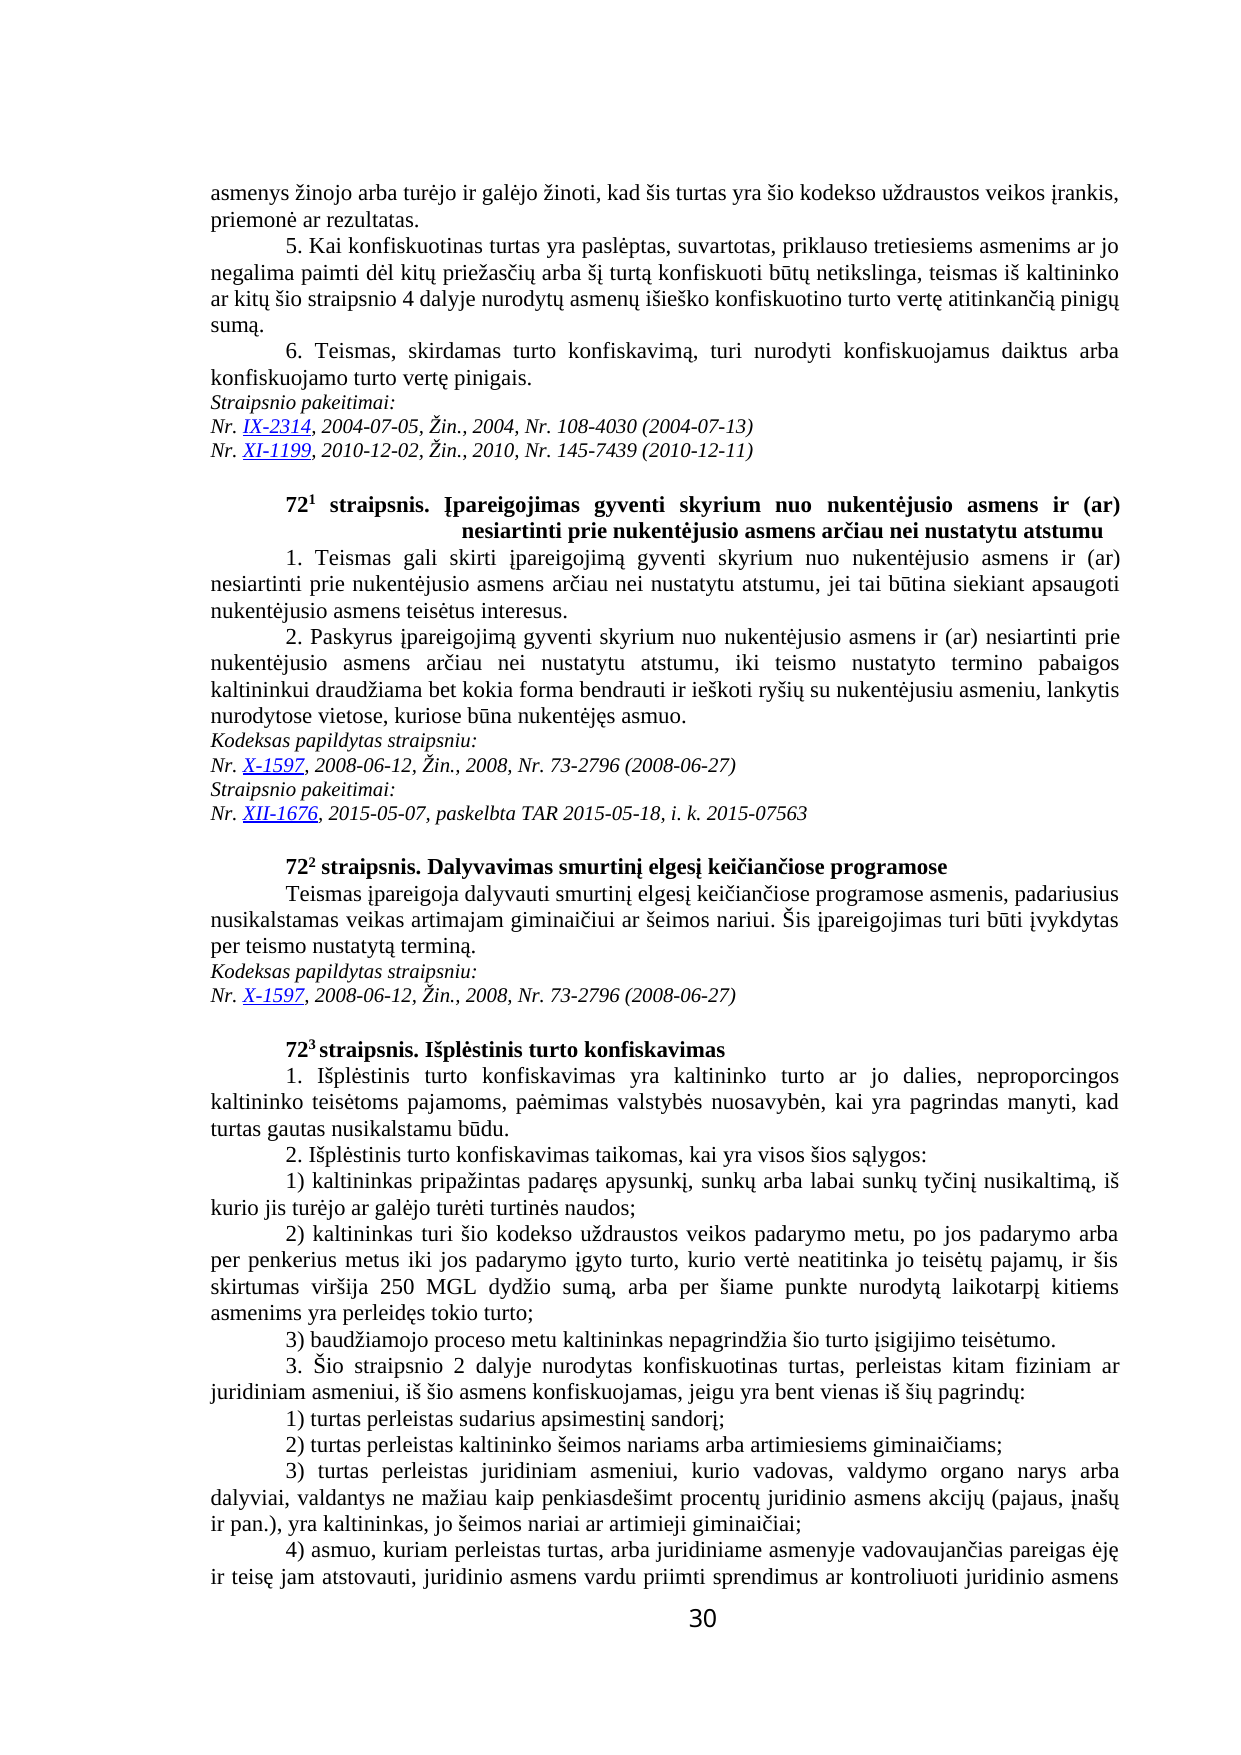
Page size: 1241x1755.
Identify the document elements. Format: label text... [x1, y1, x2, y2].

text 5. Kai konfiskuotinas turtas yra paslėptas, suvartotas, priklauso tretiesiems asmenims ar jo negalima paimti dėl kitų priežasčių arba šį turtą konfiskuoti būtų netikslinga, teismas iš kaltininko ar kitų šio straipsnio 4 dalyje nurodytų asmenų išieško konfiskuotino turto vertę atitinkančią pinigų sumą. [210, 232, 1120, 338]
text 1) turtas perleistas sudarius apsimestinį sandorį; [210, 1405, 1120, 1431]
text 1. Teismas gali skirti įpareigojimą gyventi skyrium nuo nukentėjusio asmens ir (ar) nesiartinti prie nukentėjusio asmens arčiau nei nustatytu atstumu, jei tai būtina siekiant apsaugoti nukentėjusio asmens teisėtus interesus. [210, 544, 1120, 623]
text Nr. X-1597, 2008-06-12, Žin., 2008, Nr. 73-2796 (2008-06-27) [210, 983, 1120, 1007]
text 721 straipsnis. Įpareigojimas gyventi skyrium nuo nukentėjusio asmens ir (ar) nesiartinti prie nukentėjusio asmens arčiau nei nustatytu atstumu [285, 491, 1120, 544]
text 2) turtas perleistas kaltininko šeimos nariams arba artimiesiems giminaičiams; [210, 1431, 1120, 1457]
text 2. Paskyrus įpareigojimą gyventi skyrium nuo nukentėjusio asmens ir (ar) nesiartinti prie nukentėjusio asmens arčiau nei nustatytu atstumu, iki teismo nustatyto termino pabaigos kaltininkui draudžiama bet kokia forma bendrauti ir ieškoti ryšių su nukentėjusiu asmeniu, lankytis nurodytose vietose, kuriose būna nukentėjęs asmuo. [210, 623, 1120, 728]
text Kodeksas papildytas straipsniu: [210, 959, 1120, 983]
text Teismas įpareigoja dalyvauti smurtinį elgesį keičiančiose programose asmenis, padariusius nusikalstamas veikas artimajam giminaičiui ar šeimos nariui. Šis įpareigojimas turi būti įvykdytas per teismo nustatytą terminą. [210, 880, 1120, 959]
text 3. Šio straipsnio 2 dalyje nurodytas konfiskuotinas turtas, perleistas kitam fiziniam ar juridiniam asmeniui, iš šio asmens konfiskuojamas, jeigu yra bent vienas iš šių pagrindų: [210, 1352, 1120, 1405]
text 1. Išplėstinis turto konfiskavimas yra kaltininko turto ar jo dalies, neproporcingos kaltininko teisėtoms pajamoms, paėmimas valstybės nuosavybėn, kai yra pagrindas manyti, kad turtas gautas nusikalstamu būdu. [210, 1062, 1120, 1141]
text 3) baudžiamojo proceso metu kaltininkas nepagrindžia šio turto įsigijimo teisėtumo. [210, 1326, 1120, 1352]
text 6. Teismas, skirdamas turto konfiskavimą, turi nurodyti konfiskuojamus daiktus arba konfiskuojamo turto vertę pinigais. [210, 338, 1120, 390]
text Nr. IX-2314, 2004-07-05, Žin., 2004, Nr. 108-4030 (2004-07-13) [210, 414, 1120, 438]
text Nr. X-1597, 2008-06-12, Žin., 2008, Nr. 73-2796 (2008-06-27) [210, 752, 1120, 777]
text Kodeksas papildytas straipsniu: [210, 728, 1120, 752]
text 1) kaltininkas pripažintas padaręs apysunkį, sunkų arba labai sunkų tyčinį nusikaltimą, iš kurio jis turėjo ar galėjo turėti turtinės naudos; [210, 1167, 1120, 1220]
text 2) kaltininkas turi šio kodekso uždraustos veikos padarymo metu, po jos padarymo arba per penkerius metus iki jos padarymo įgyto turto, kurio vertė neatitinka jo teisėtų pajamų, ir šis skirtumas viršija 250 MGL dydžio sumą, arba per šiame punkte nurodytą laikotarpį kitiems asmenims yra perleidęs tokio turto; [210, 1220, 1120, 1326]
text Nr. XII-1676, 2015-05-07, paskelbta TAR 2015-05-18, i. k. 2015-07563 [210, 801, 1120, 825]
text Nr. XI-1199, 2010-12-02, Žin., 2010, Nr. 145-7439 (2010-12-11) [210, 438, 1120, 462]
text 723 straipsnis. Išplėstinis turto konfiskavimas [210, 1036, 1120, 1062]
text asmenys žinojo arba turėjo ir galėjo žinoti, kad šis turtas yra šio kodekso uždraustos veikos įrankis, priemonė ar rezultatas. [210, 179, 1120, 232]
text 3) turtas perleistas juridiniam asmeniui, kurio vadovas, valdymo organo narys arba dalyviai, valdantys ne mažiau kaip penkiasdešimt procentų juridinio asmens akcijų (pajaus, įnašų ir pan.), yra kaltininkas, jo šeimos nariai ar artimieji giminaičiai; [210, 1457, 1120, 1536]
text Straipsnio pakeitimai: [210, 390, 1120, 414]
text 722 straipsnis. Dalyvavimas smurtinį elgesį keičiančiose programose [210, 853, 1120, 880]
text Straipsnio pakeitimai: [210, 777, 1120, 801]
text 2. Išplėstinis turto konfiskavimas taikomas, kai yra visos šios sąlygos: [210, 1141, 1120, 1167]
text 4) asmuo, kuriam perleistas turtas, arba juridiniame asmenyje vadovaujančias pareigas ėję ir teisę jam atstovauti, juridinio asmens vardu priimti sprendimus ar kontroliuoti juridinio asmens [210, 1536, 1120, 1589]
